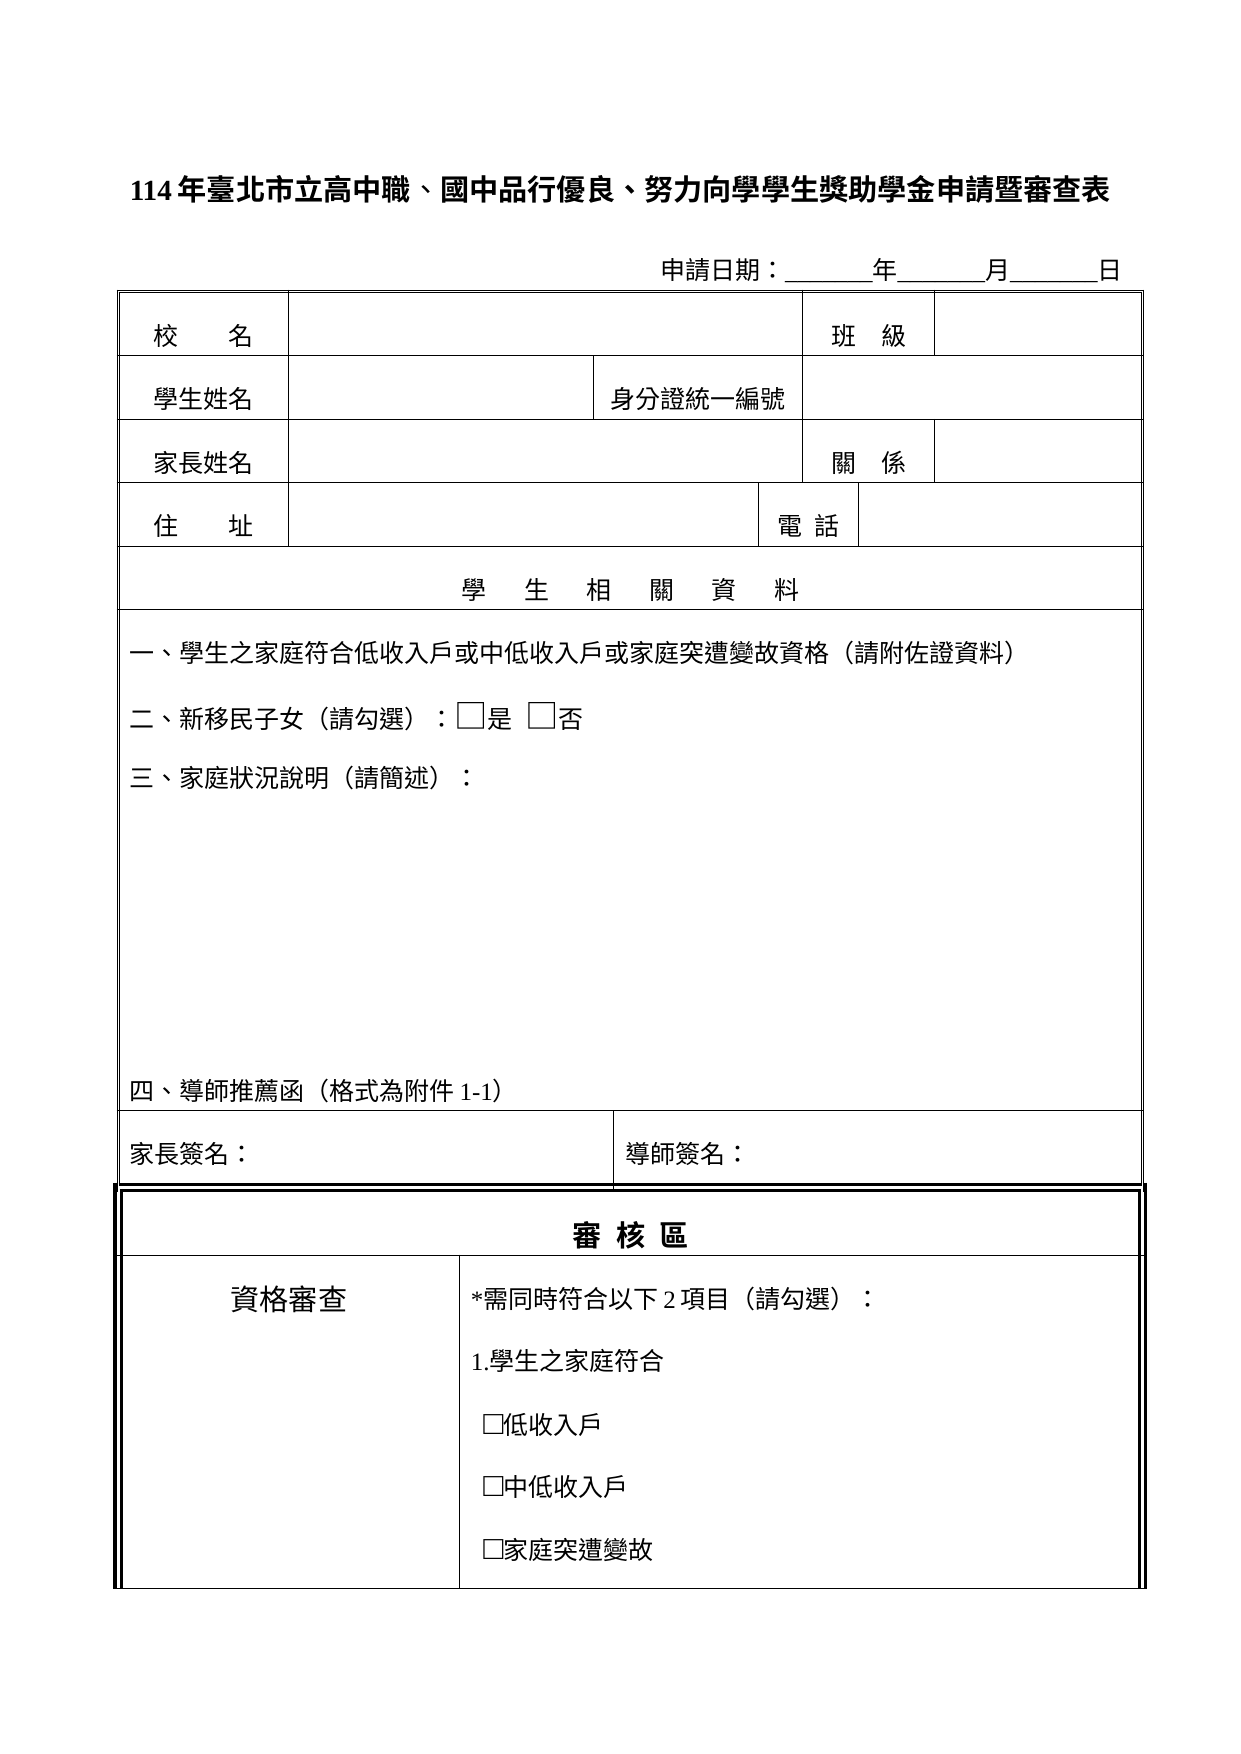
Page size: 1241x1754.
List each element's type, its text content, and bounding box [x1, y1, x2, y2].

table_cell 家長簽名： [120, 1111, 613, 1183]
table_cell 電 話 [759, 483, 858, 546]
table_cell 關 係 [803, 420, 934, 482]
table_header 班 級 [803, 293, 934, 355]
table_cell 家長姓名 [120, 420, 288, 482]
table_cell 導師簽名： [614, 1111, 1141, 1183]
table_cell 學 生 相 關 資 料 [120, 547, 1141, 609]
table_cell [803, 356, 1141, 419]
table_cell [289, 356, 593, 419]
text 114年臺北市立高中職、國中品行優良、努力向學學生獎助學金申請暨審查表 [118, 146, 1122, 208]
table_cell [289, 420, 802, 482]
table_cell [935, 420, 1141, 482]
table_header [289, 293, 802, 355]
text 申請日期：_______年_______月_______日 [118, 227, 1122, 289]
table_cell 學生姓名 [120, 356, 288, 419]
table_header 校 名 [120, 293, 288, 355]
table_cell [289, 483, 758, 546]
table_header [935, 293, 1141, 355]
table_cell 審 核 區 [614, 1186, 1142, 1254]
table_cell 審 核 區 [123, 1192, 1138, 1254]
table_cell *需同時符合以下2項目（請勾選）： 1.學生之家庭符合 □低收入戶 □中低收入戶 □家庭突遭變故 [460, 1256, 1138, 1588]
table_cell 一、學生之家庭符合低收入戶或中低收入戶或家庭突遭變故資格（請附佐證資料） 二、新移民子女（請勾選）：□是 □否 三、家庭狀況說明（請簡述）： 四、導師推薦函（格式為附件1-1） [120, 610, 1141, 1110]
table_cell 審 核 區 [118, 1184, 613, 1254]
table_cell 住 址 [120, 483, 288, 546]
table_cell [859, 483, 1141, 546]
table_cell 資格審查 [123, 1256, 459, 1588]
table_cell 身分證統一編號 [594, 356, 802, 419]
